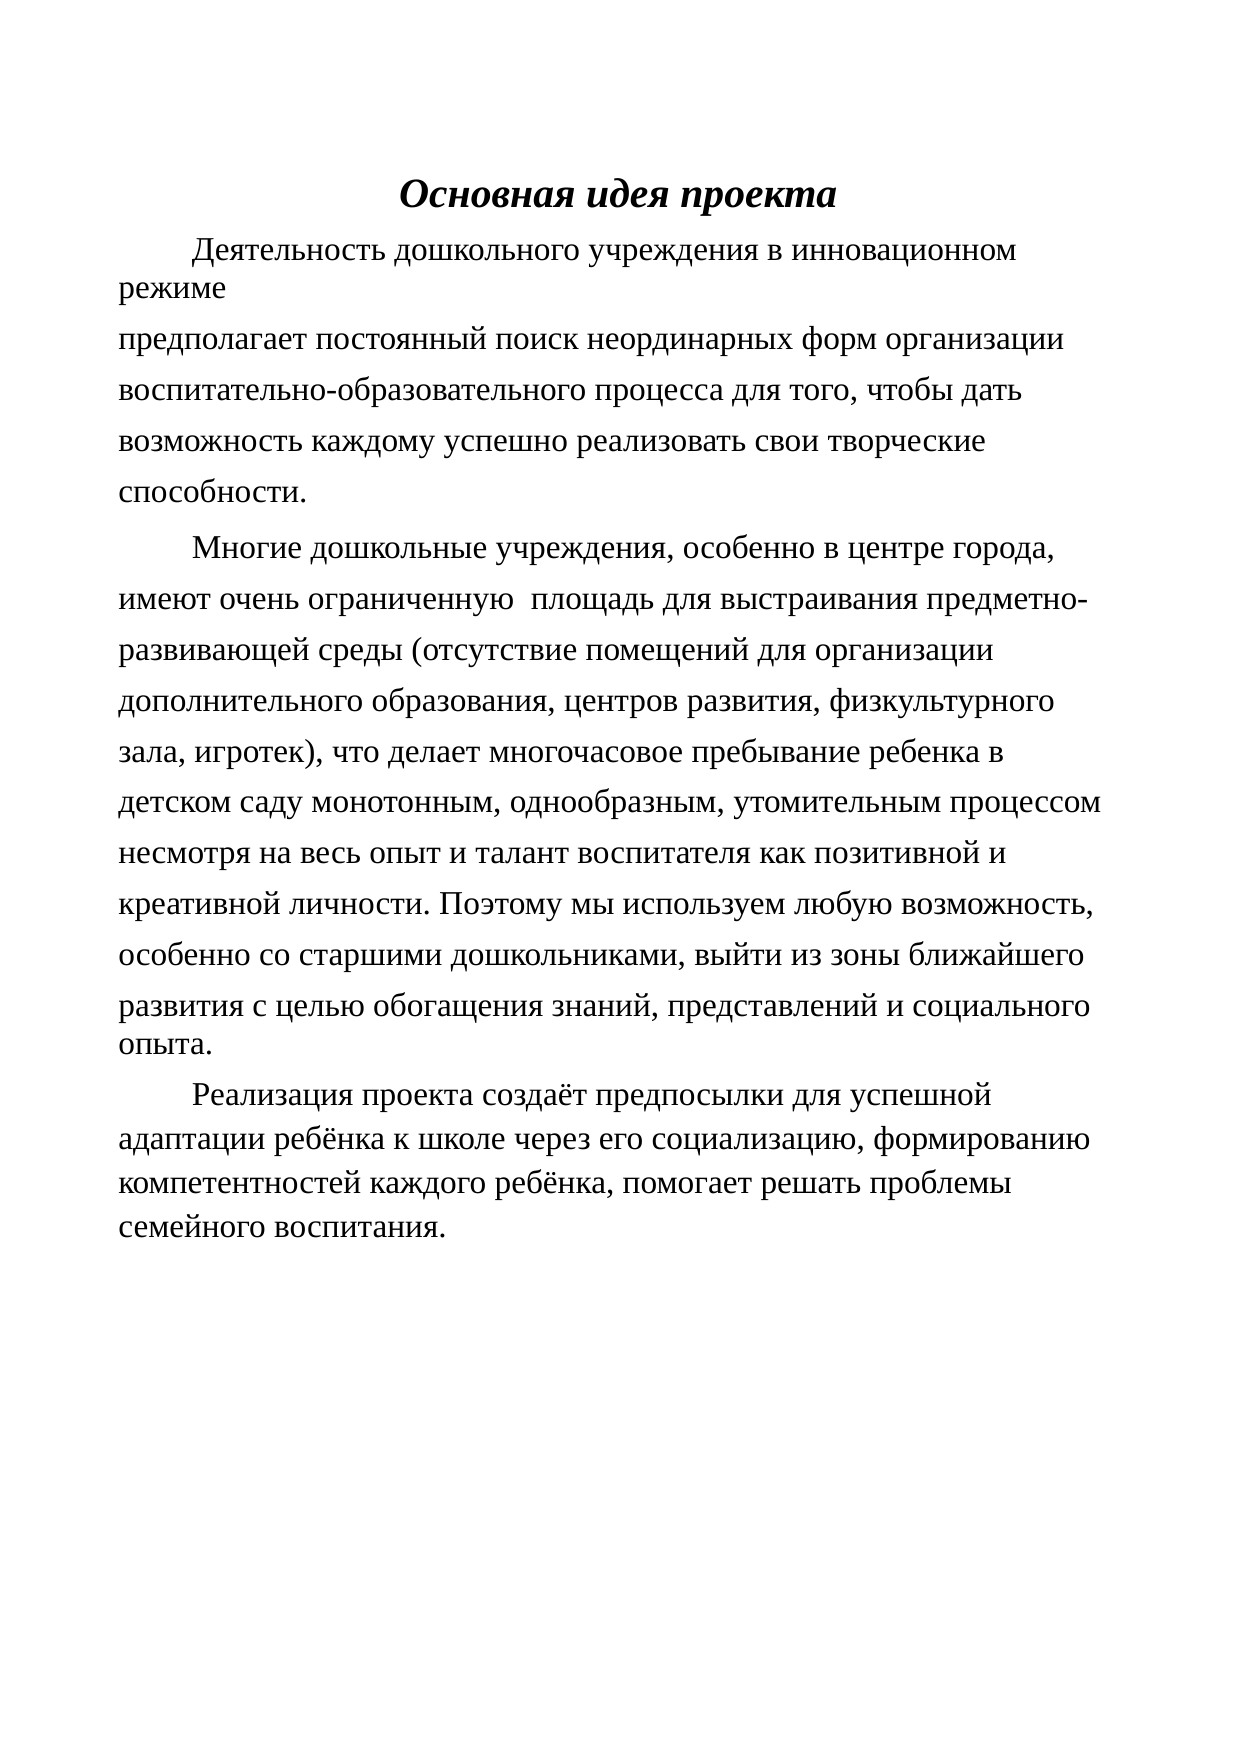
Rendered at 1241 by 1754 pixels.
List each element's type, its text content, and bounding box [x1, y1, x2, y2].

text имеют очень ограниченную площадь для выстраивания предметно- [118, 578, 1122, 617]
text возможность каждому успешно реализовать свои творческие [118, 420, 1122, 458]
text развития с целью обогащения знаний, представлений и социального опыта. [118, 985, 1122, 1062]
text несмотря на весь опыт и талант воспитателя как позитивной и [118, 833, 1122, 871]
text особенно со старшими дошкольниками, выйти из зоны ближайшего [118, 934, 1122, 973]
text воспитательно-образовательного процесса для того, чтобы дать [118, 369, 1122, 408]
text зала, игротек), что делает многочасовое пребывание ребенка в [118, 731, 1122, 769]
text Многие дошкольные учреждения, особенно в центре города, [118, 528, 1122, 566]
text Деятельность дошкольного учреждения в инновационном режиме [118, 229, 1122, 306]
text Реализация проекта создаёт предпосылки для успешной адаптации ребёнка к школе через его социализацию, формированию компетентностей каждого ребёнка, помогает решать проблемы семейного воспитания. [118, 1074, 1122, 1245]
text дополнительного образования, центров развития, физкультурного [118, 680, 1122, 718]
text способности. [118, 471, 1122, 509]
text детском саду монотонным, однообразным, утомительным процессом [118, 782, 1122, 820]
text предполагает постоянный поиск неординарных форм организации [118, 318, 1122, 357]
text развивающей среды (отсутствие помещений для организации [118, 629, 1122, 668]
text креативной личности. Поэтому мы используем любую возможность, [118, 883, 1122, 922]
text Основная идея проекта [118, 169, 1122, 217]
